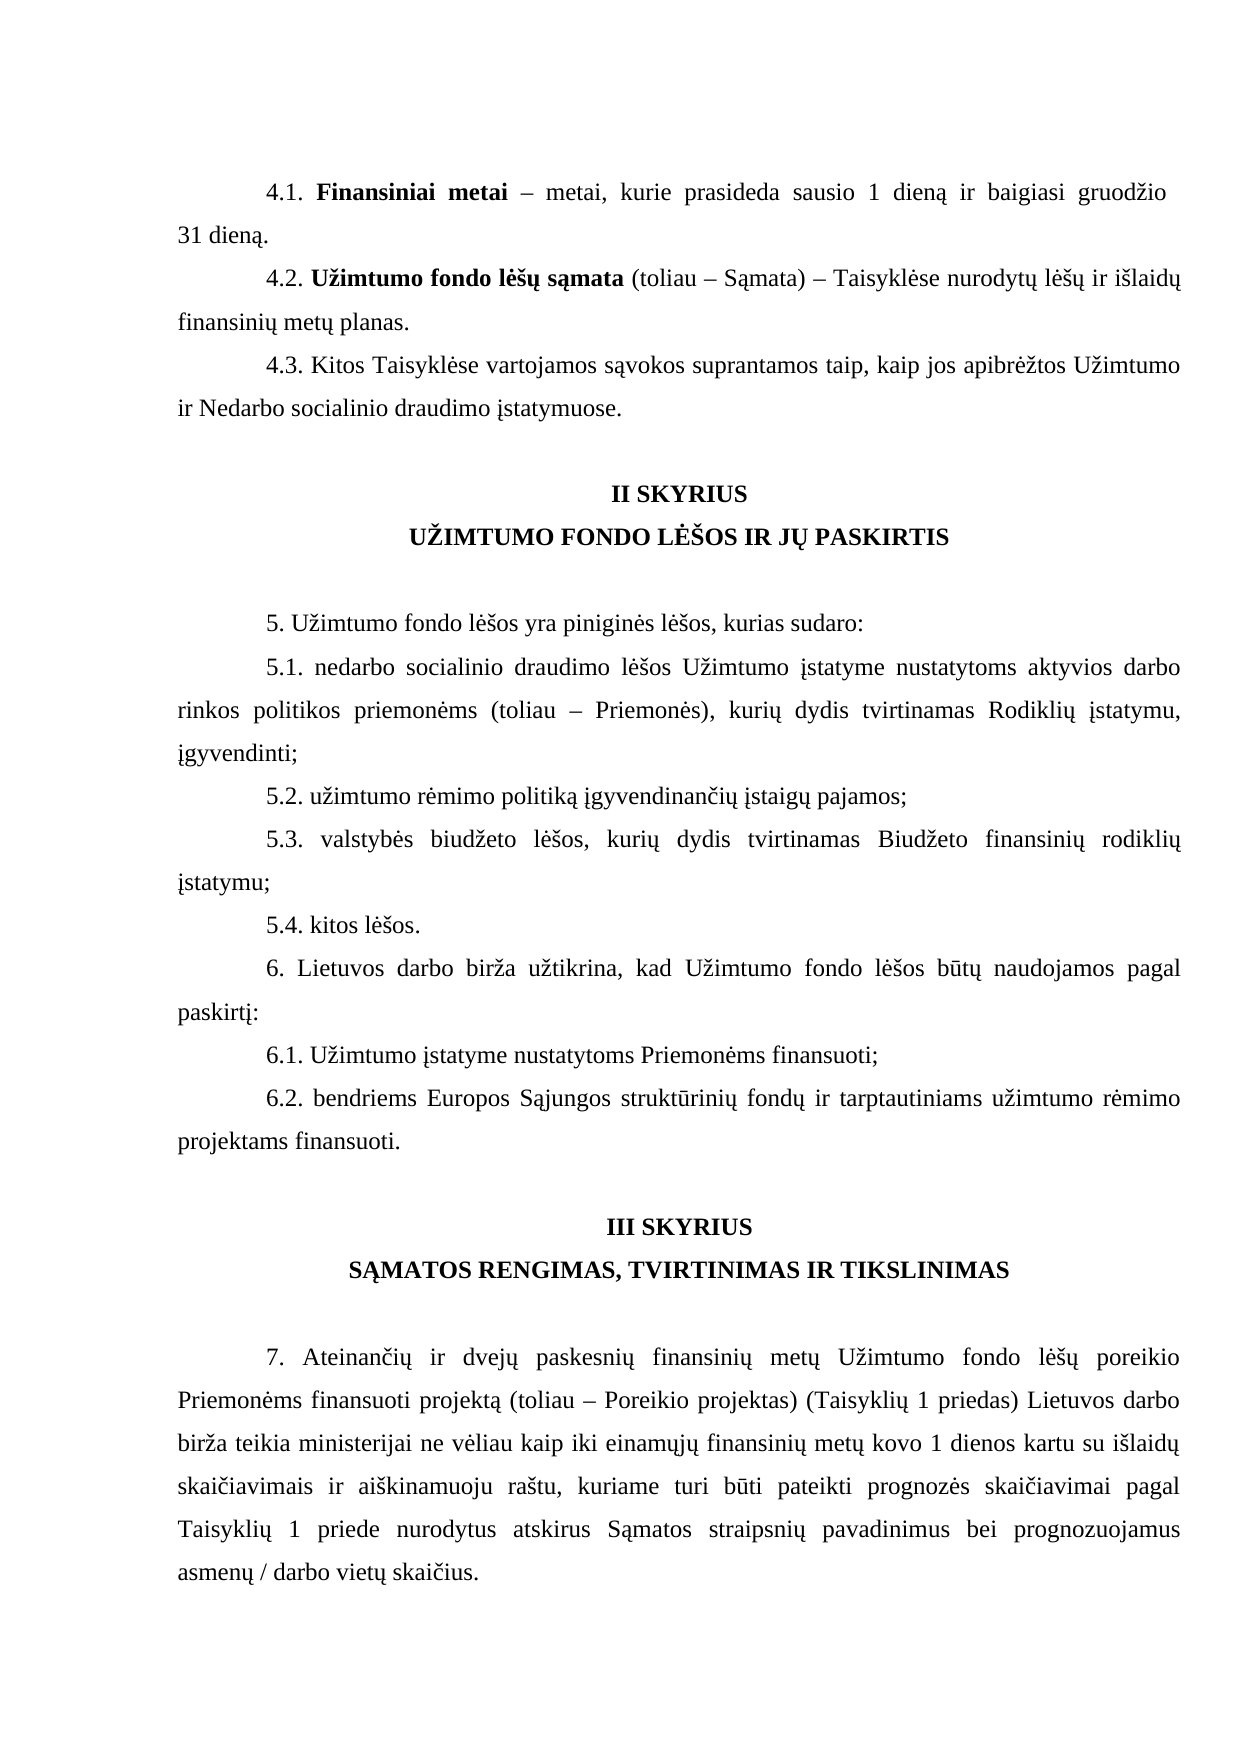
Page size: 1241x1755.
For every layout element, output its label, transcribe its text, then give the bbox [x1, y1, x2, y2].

text 6. Lietuvos darbo birža užtikrina, kad Užimtumo fondo lėšos būtų naudojamos pagal paskirtį: [177, 953, 1181, 1025]
text III SKYRIUS [177, 1212, 1181, 1241]
text 5.4. kitos lėšos. [177, 910, 1181, 939]
text 4.1. Finansiniai metai – metai, kurie prasideda sausio 1 dieną ir baigiasi gruodžio 31 dieną. [177, 177, 1181, 249]
text UŽIMTUMO FONDO LĖŠOS IR JŲ PASKIRTIS [177, 522, 1181, 551]
text II SKYRIUS [177, 479, 1181, 508]
text 6.1. Užimtumo įstatyme nustatytoms Priemonėms finansuoti; [177, 1040, 1181, 1068]
text 4.3. Kitos Taisyklėse vartojamos sąvokos suprantamos taip, kaip jos apibrėžtos Užimtumo ir Nedarbo socialinio draudimo įstatymuose. [177, 350, 1181, 422]
text SĄMATOS RENGIMAS, TVIRTINIMAS IR TIKSLINIMAS [177, 1255, 1181, 1284]
text 4.2. Užimtumo fondo lėšų sąmata (toliau – Sąmata) – Taisyklėse nurodytų lėšų ir išlaidų finansinių metų planas. [177, 263, 1181, 335]
text 5.1. nedarbo socialinio draudimo lėšos Užimtumo įstatyme nustatytoms aktyvios darbo rinkos politikos priemonėms (toliau – Priemonės), kurių dydis tvirtinamas Rodiklių įstatymu, įgyvendinti; [177, 652, 1181, 767]
text 5. Užimtumo fondo lėšos yra piniginės lėšos, kurias sudaro: [177, 608, 1181, 637]
text 6.2. bendriems Europos Sąjungos struktūrinių fondų ir tarptautiniams užimtumo rėmimo projektams finansuoti. [177, 1083, 1181, 1155]
text 5.2. užimtumo rėmimo politiką įgyvendinančių įstaigų pajamos; [177, 781, 1181, 810]
text 7. Ateinančių ir dvejų paskesnių finansinių metų Užimtumo fondo lėšų poreikio Priemonėms finansuoti projektą (toliau – Poreikio projektas) (Taisyklių 1 priedas) Lietuvos darbo birža teikia ministerijai ne vėliau kaip iki einamųjų finansinių metų kovo 1 dienos kartu su išlaidų skaičiavimais ir aiškinamuoju raštu, kuriame turi būti pateikti prognozės skaičiavimai pagal Taisyklių 1 priede nurodytus atskirus Sąmatos straipsnių pavadinimus bei prognozuojamus asmenų / darbo vietų skaičius. [177, 1342, 1181, 1586]
text 5.3. valstybės biudžeto lėšos, kurių dydis tvirtinamas Biudžeto finansinių rodiklių įstatymu; [177, 824, 1181, 896]
